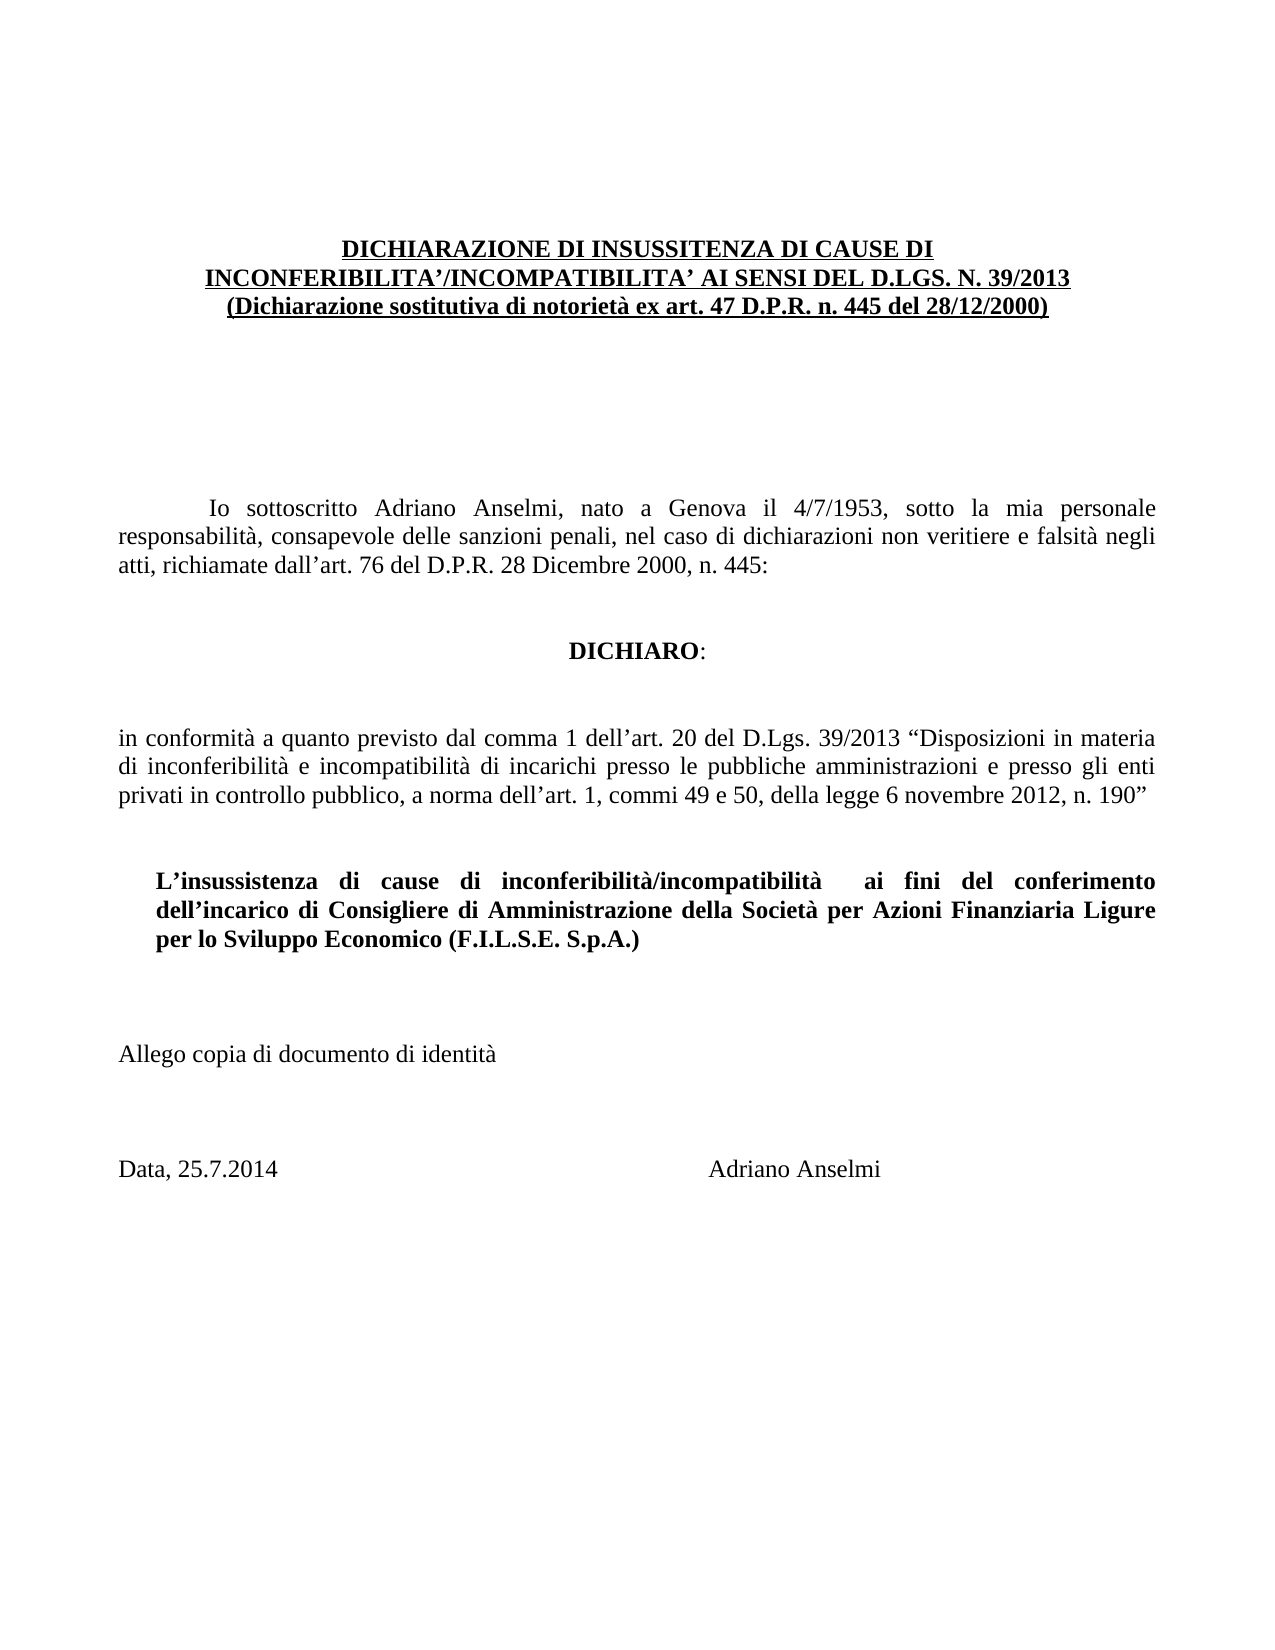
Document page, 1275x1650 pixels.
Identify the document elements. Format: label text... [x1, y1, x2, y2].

text L’insussistenza di cause di inconferibilità/incompatibilità ai fini del conferimento dell’incarico di Consigliere di Amministrazione della Società per Azioni Finanziaria Ligure per lo Sviluppo Economico (F.I.L.S.E. S.p.A.) [156, 866, 1157, 953]
text Io sottoscritto Adriano Anselmi, nato a Genova il 4/7/1953, sotto la mia personale responsabilità, consapevole delle sanzioni penali, nel caso di dichiarazioni non veritiere e falsità negli atti, richiamate dall’art. 76 del D.P.R. 28 Dicembre 2000, n. 445: [118, 493, 1157, 579]
text DICHIARO: [118, 636, 1157, 665]
text Allego copia di documento di identità [118, 1039, 1157, 1068]
text in conformità a quanto previsto dal comma 1 dell’art. 20 del D.Lgs. 39/2013 “Disposizioni in materia di inconferibilità e incompatibilità di incarichi presso le pubbliche amministrazioni e presso gli enti privati in controllo pubblico, a norma dell’art. 1, commi 49 e 50, della legge 6 novembre 2012, n. 190” [118, 723, 1157, 809]
text Data, 25.7.2014 Adriano Anselmi [118, 1154, 1157, 1183]
text DICHIARAZIONE DI INSUSSITENZA DI CAUSE DI INCONFERIBILITA’/INCOMPATIBILITA’ AI SENSI DEL D.LGS. N. 39/2013 [118, 234, 1157, 291]
text (Dichiarazione sostitutiva di notorietà ex art. 47 D.P.R. n. 445 del 28/12/2000) [118, 291, 1157, 320]
